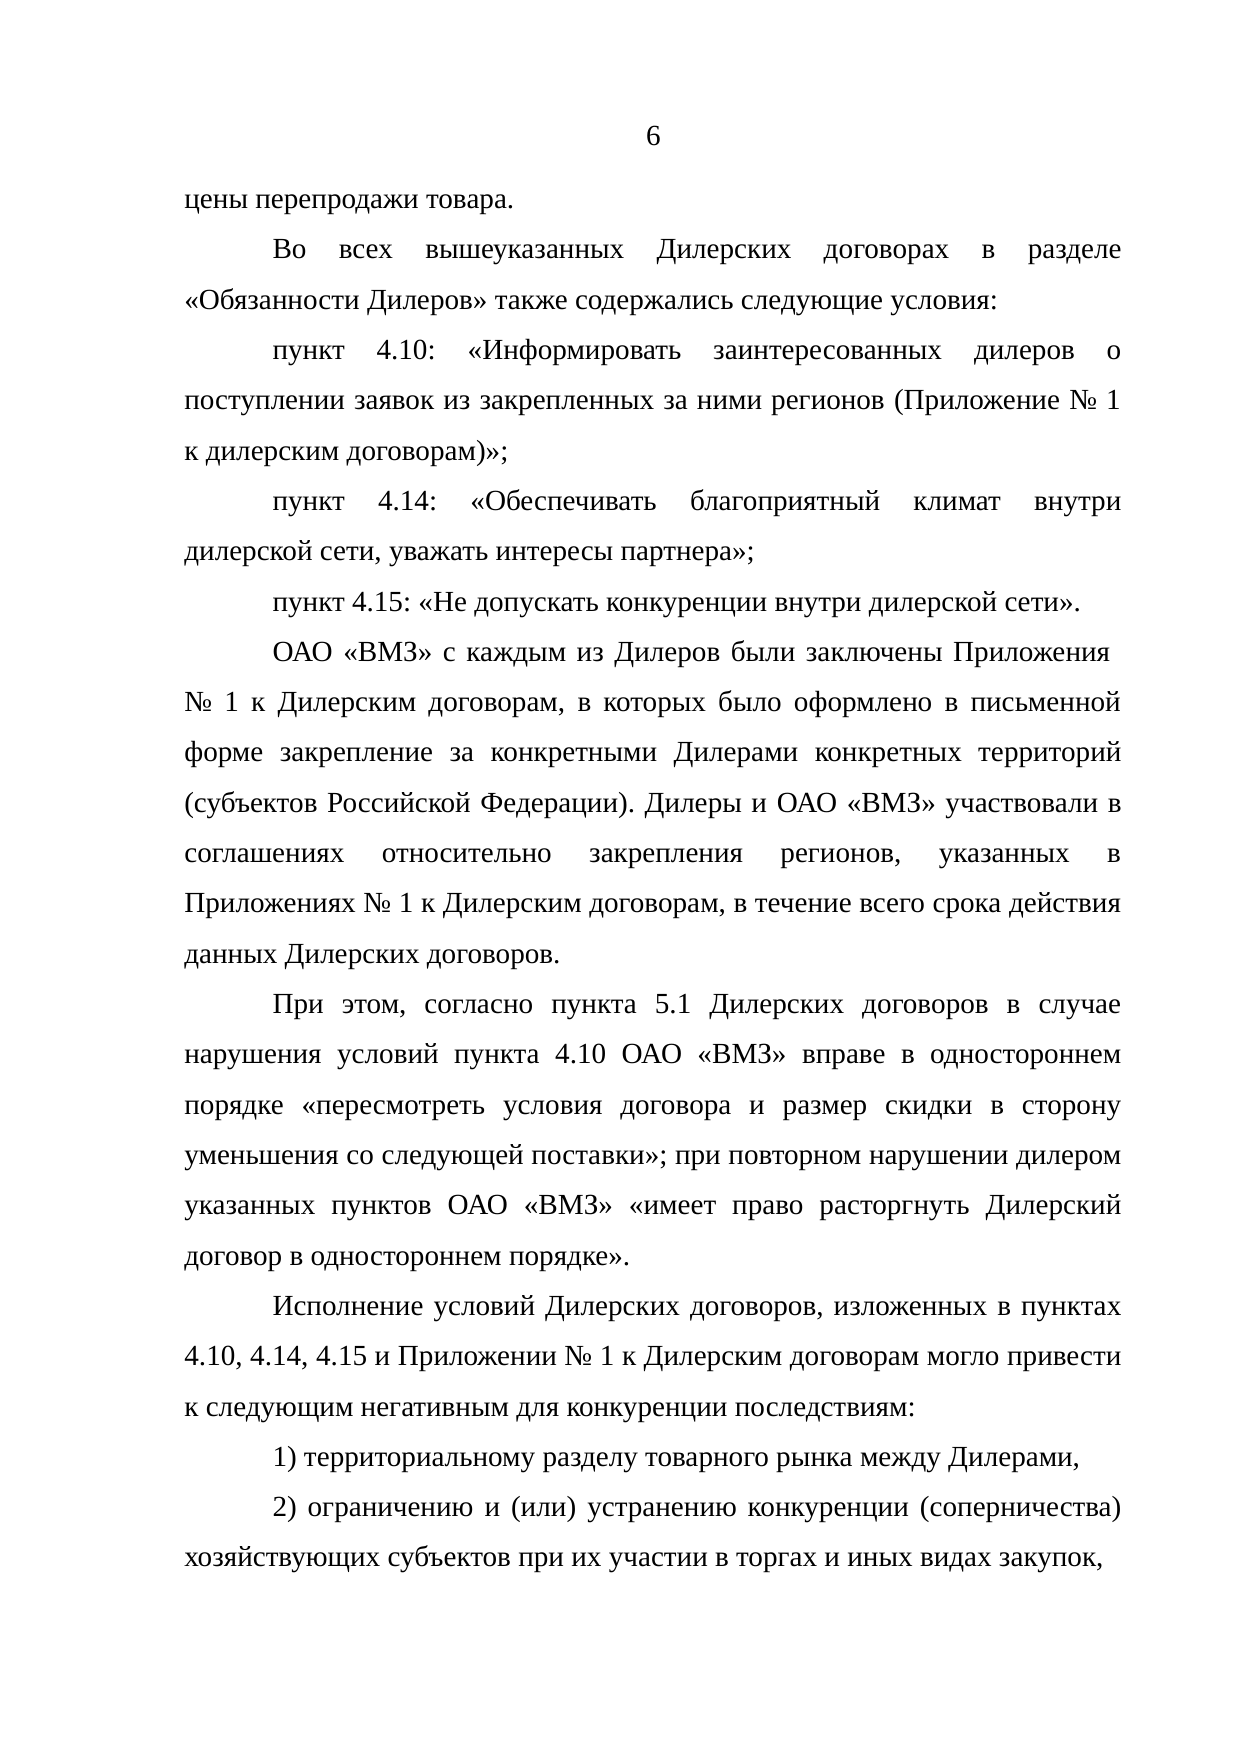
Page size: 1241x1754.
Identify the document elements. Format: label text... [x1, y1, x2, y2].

text 2) ограничению и (или) устранению конкуренции (соперничества) хозяйствующих субъектов при их участии в торгах и иных видах закупок, [184, 1489, 1122, 1573]
text При этом, согласно пункта 5.1 Дилерских договоров в случае нарушения условий пункта 4.10 ОАО «ВМЗ» вправе в одностороннем порядке «пересмотреть условия договора и размер скидки в сторону уменьшения со следующей поставки»; при повторном нарушении дилером указанных пунктов ОАО «ВМЗ» «имеет право расторгнуть Дилерский договор в одностороннем порядке». [184, 986, 1122, 1271]
text пункт 4.15: «Не допускать конкуренции внутри дилерской сети». [184, 584, 1122, 617]
text цены перепродажи товара. [184, 181, 1122, 215]
text Во всех вышеуказанных Дилерских договорах в разделе «Обязанности Дилеров» также содержались следующие условия: [184, 231, 1122, 315]
text ОАО «ВМЗ» с каждым из Дилеров были заключены Приложения № 1 к Дилерским договорам, в которых было оформлено в письменной форме закрепление за конкретными Дилерами конкретных территорий (субъектов Российской Федерации). Дилеры и ОАО «ВМЗ» участвовали в соглашениях относительно закрепления регионов, указанных в Приложениях № 1 к Дилерским договорам, в течение всего срока действия данных Дилерских договоров. [184, 634, 1122, 969]
text пункт 4.10: «Информировать заинтересованных дилеров о поступлении заявок из закрепленных за ними регионов (Приложение № 1 к дилерским договорам)»; [184, 332, 1122, 466]
text Исполнение условий Дилерских договоров, изложенных в пунктах 4.10, 4.14, 4.15 и Приложении № 1 к Дилерским договорам могло привести к следующим негативным для конкуренции последствиям: [184, 1288, 1122, 1422]
text пункт 4.14: «Обеспечивать благоприятный климат внутри дилерской сети, уважать интересы партнера»; [184, 483, 1122, 567]
text 1) территориальному разделу товарного рынка между Дилерами, [184, 1439, 1122, 1472]
